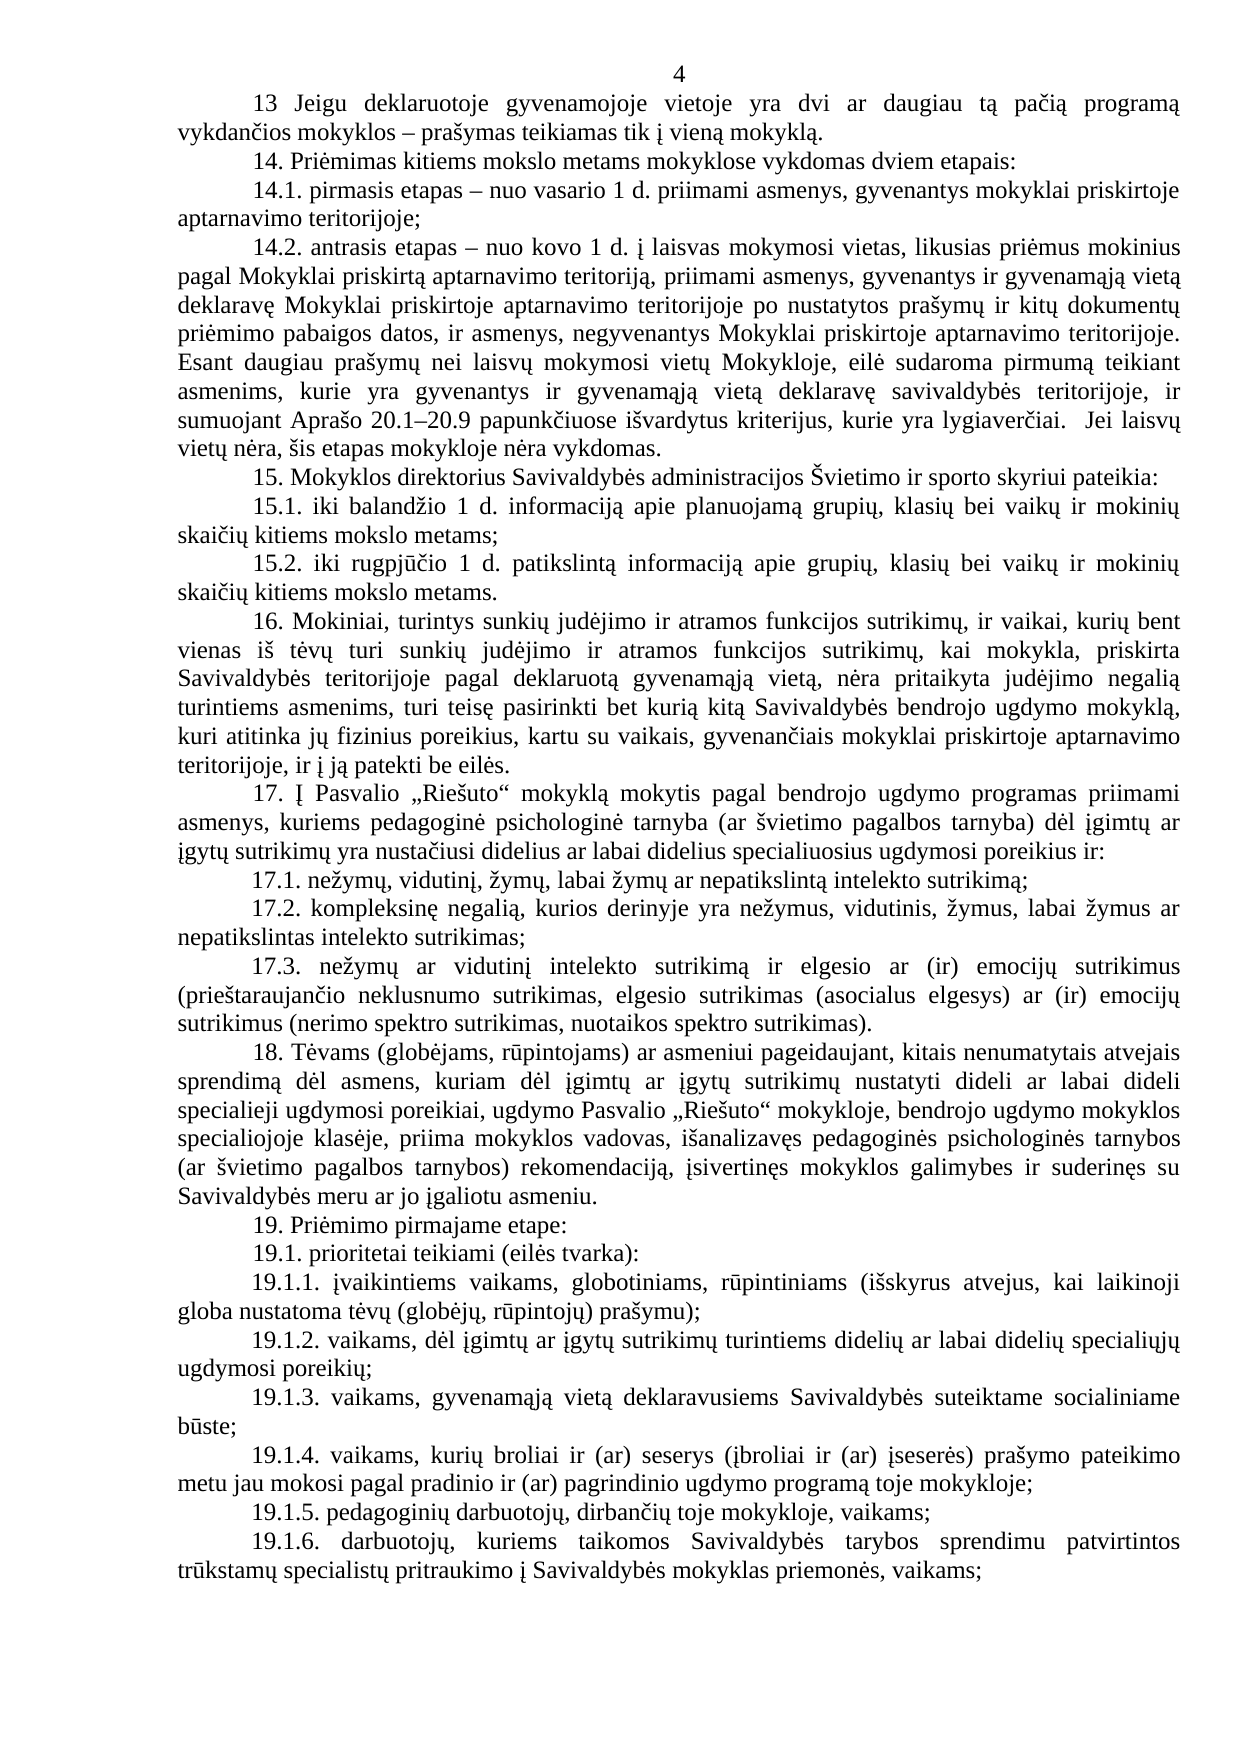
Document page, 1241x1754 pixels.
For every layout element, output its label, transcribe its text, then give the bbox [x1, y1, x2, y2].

text 19.1.2. vaikams, dėl įgimtų ar įgytų sutrikimų turintiems didelių ar labai didelių specialiųjų ugdymosi poreikių; [177, 1325, 1181, 1382]
text 19.1.4. vaikams, kurių broliai ir (ar) seserys (įbroliai ir (ar) įseserės) prašymo pateikimo metu jau mokosi pagal pradinio ir (ar) pagrindinio ugdymo programą toje mokykloje; [177, 1440, 1181, 1497]
text 15.1. iki balandžio 1 d. informaciją apie planuojamą grupių, klasių bei vaikų ir mokinių skaičių kitiems mokslo metams; [177, 491, 1181, 548]
text 17.1. nežymų, vidutinį, žymų, labai žymų ar nepatikslintą intelekto sutrikimą; [177, 865, 1181, 893]
text 14. Priėmimas kitiems mokslo metams mokyklose vykdomas dviem etapais: [177, 146, 1181, 175]
text 19.1.6. darbuotojų, kuriems taikomos Savivaldybės tarybos sprendimu patvirtintos trūkstamų specialistų pritraukimo į Savivaldybės mokyklas priemonės, vaikams; [177, 1526, 1181, 1583]
text 18. Tėvams (globėjams, rūpintojams) ar asmeniui pageidaujant, kitais nenumatytais atvejais sprendimą dėl asmens, kuriam dėl įgimtų ar įgytų sutrikimų nustatyti dideli ar labai dideli specialieji ugdymosi poreikiai, ugdymo Pasvalio „Riešuto“ mokykloje, bendrojo ugdymo mokyklos specialiojoje klasėje, priima mokyklos vadovas, išanalizavęs pedagoginės psichologinės tarnybos (ar švietimo pagalbos tarnybos) rekomendaciją, įsivertinęs mokyklos galimybes ir suderinęs su Savivaldybės meru ar jo įgaliotu asmeniu. [177, 1037, 1181, 1210]
text 15.2. iki rugpjūčio 1 d. patikslintą informaciją apie grupių, klasių bei vaikų ir mokinių skaičių kitiems mokslo metams. [177, 548, 1181, 606]
text 19.1. prioritetai teikiami (eilės tvarka): [177, 1238, 1181, 1267]
text 17.3. nežymų ar vidutinį intelekto sutrikimą ir elgesio ar (ir) emocijų sutrikimus (prieštaraujančio neklusnumo sutrikimas, elgesio sutrikimas (asocialus elgesys) ar (ir) emocijų sutrikimus (nerimo spektro sutrikimas, nuotaikos spektro sutrikimas). [177, 951, 1181, 1037]
text 19.1.1. įvaikintiems vaikams, globotiniams, rūpintiniams (išskyrus atvejus, kai laikinoji globa nustatoma tėvų (globėjų, rūpintojų) prašymu); [177, 1267, 1181, 1325]
text 13 Jeigu deklaruotoje gyvenamojoje vietoje yra dvi ar daugiau tą pačią programą vykdančios mokyklos – prašymas teikiamas tik į vieną mokyklą. [177, 88, 1181, 146]
text 17. Į Pasvalio „Riešuto“ mokyklą mokytis pagal bendrojo ugdymo programas priimami asmenys, kuriems pedagoginė psichologinė tarnyba (ar švietimo pagalbos tarnyba) dėl įgimtų ar įgytų sutrikimų yra nustačiusi didelius ar labai didelius specialiuosius ugdymosi poreikius ir: [177, 778, 1181, 865]
text 19. Priėmimo pirmajame etape: [177, 1210, 1181, 1238]
text 14.2. antrasis etapas – nuo kovo 1 d. į laisvas mokymosi vietas, likusias priėmus mokinius pagal Mokyklai priskirtą aptarnavimo teritoriją, priimami asmenys, gyvenantys ir gyvenamąją vietą deklaravę Mokyklai priskirtoje aptarnavimo teritorijoje po nustatytos prašymų ir kitų dokumentų priėmimo pabaigos datos, ir asmenys, negyvenantys Mokyklai priskirtoje aptarnavimo teritorijoje. Esant daugiau prašymų nei laisvų mokymosi vietų Mokykloje, eilė sudaroma pirmumą teikiant asmenims, kurie yra gyvenantys ir gyvenamąją vietą deklaravę savivaldybės teritorijoje, ir sumuojant Aprašo 20.1–20.9 papunkčiuose išvardytus kriterijus, kurie yra lygiaverčiai. Jei laisvų vietų nėra, šis etapas mokykloje nėra vykdomas. [177, 232, 1181, 462]
text 16. Mokiniai, turintys sunkių judėjimo ir atramos funkcijos sutrikimų, ir vaikai, kurių bent vienas iš tėvų turi sunkių judėjimo ir atramos funkcijos sutrikimų, kai mokykla, priskirta Savivaldybės teritorijoje pagal deklaruotą gyvenamąją vietą, nėra pritaikyta judėjimo negalią turintiems asmenims, turi teisę pasirinkti bet kurią kitą Savivaldybės bendrojo ugdymo mokyklą, kuri atitinka jų fizinius poreikius, kartu su vaikais, gyvenančiais mokyklai priskirtoje aptarnavimo teritorijoje, ir į ją patekti be eilės. [177, 606, 1181, 778]
text 15. Mokyklos direktorius Savivaldybės administracijos Švietimo ir sporto skyriui pateikia: [177, 462, 1181, 491]
text 14.1. pirmasis etapas – nuo vasario 1 d. priimami asmenys, gyvenantys mokyklai priskirtoje aptarnavimo teritorijoje; [177, 175, 1181, 232]
text 17.2. kompleksinę negalią, kurios derinyje yra nežymus, vidutinis, žymus, labai žymus ar nepatikslintas intelekto sutrikimas; [177, 893, 1181, 951]
text 19.1.5. pedagoginių darbuotojų, dirbančių toje mokykloje, vaikams; [177, 1497, 1181, 1526]
text 19.1.3. vaikams, gyvenamąją vietą deklaravusiems Savivaldybės suteiktame socialiniame būste; [177, 1382, 1181, 1440]
